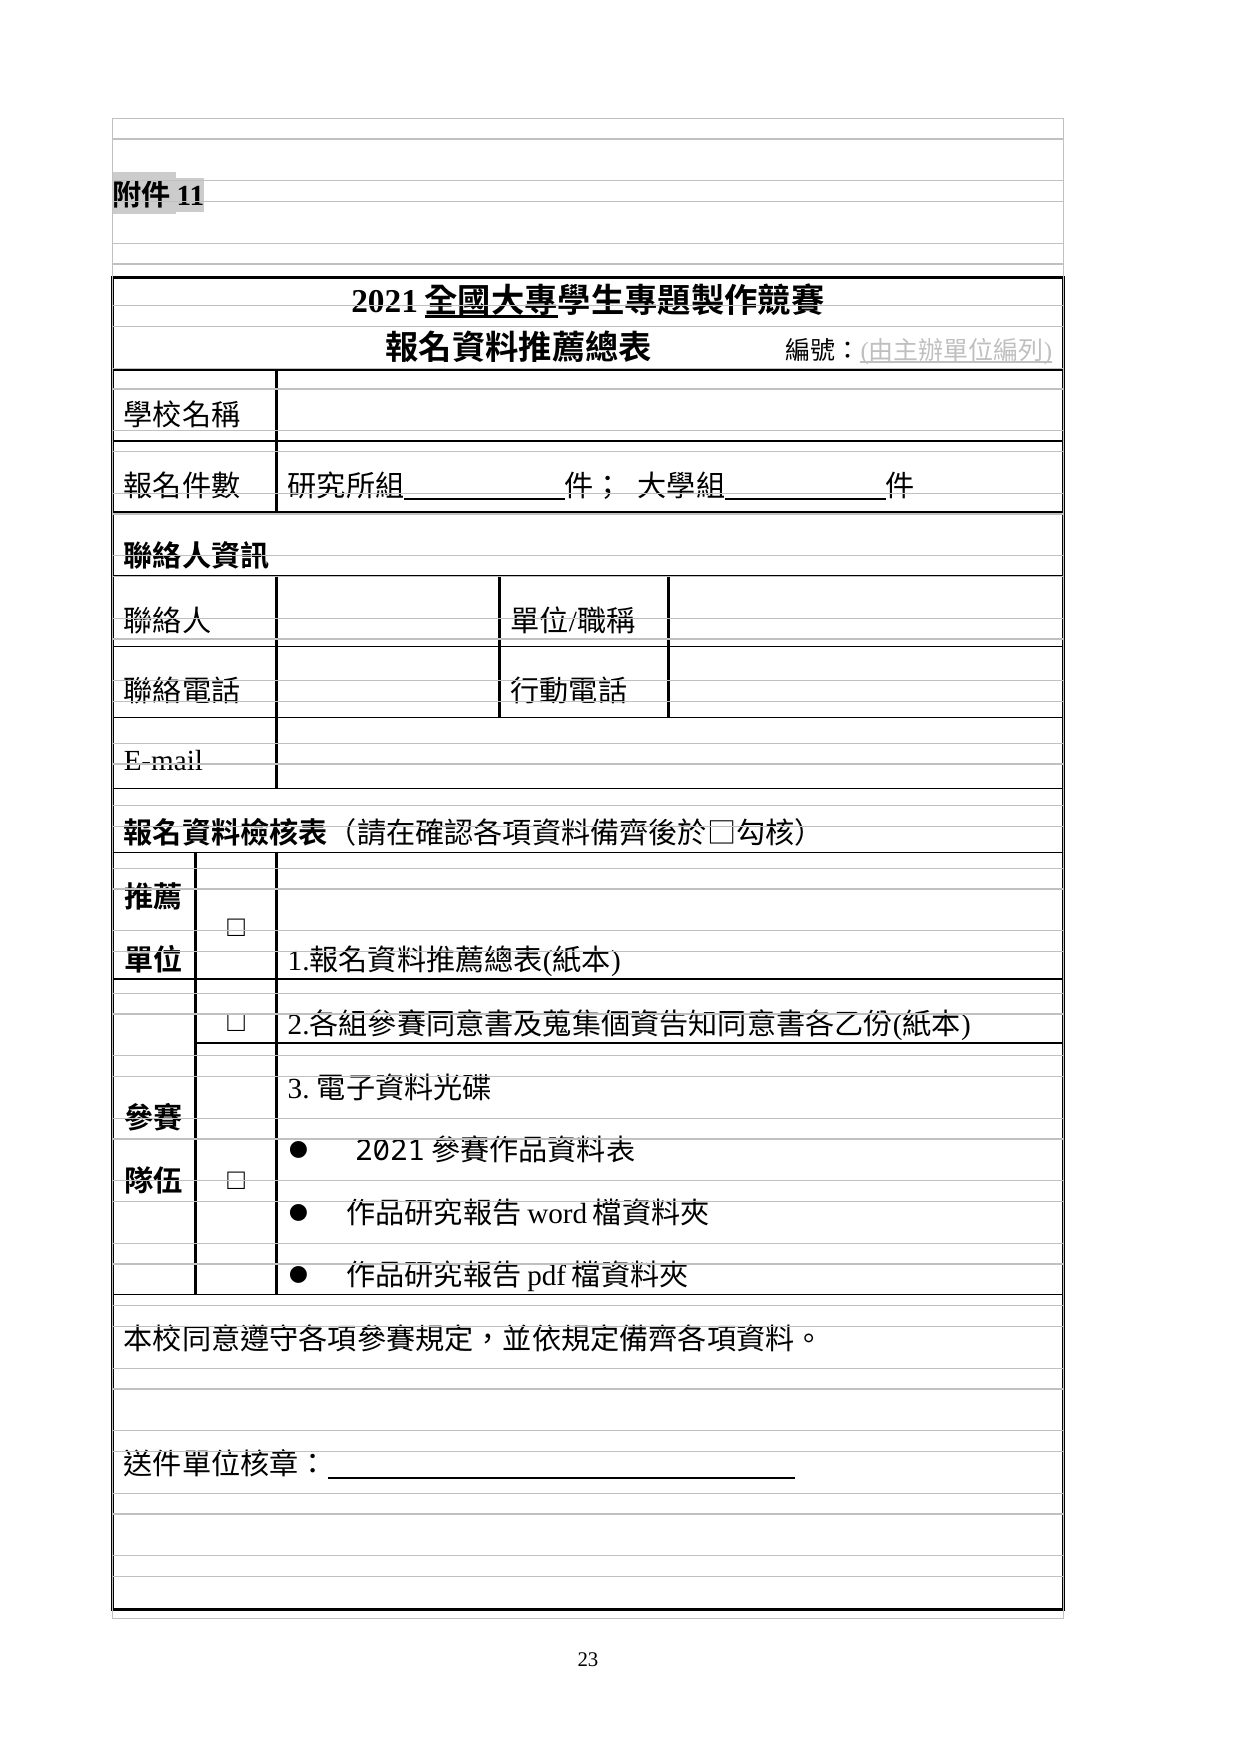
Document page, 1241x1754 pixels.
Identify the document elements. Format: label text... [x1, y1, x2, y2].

table_cell [114, 853, 194, 868]
table_cell 聯絡電話 [114, 647, 275, 680]
table_cell 行動電話 [560, 681, 617, 701]
table_cell □ [197, 1202, 275, 1243]
table_cell 3. 電子資料光碟 2021參賽作品資料表 作品研究報告word檔資料夾 作品研究報告pdf檔資料夾 [278, 1044, 1062, 1055]
table_cell 聯絡人 [114, 640, 275, 646]
table_cell 行動電話 [619, 681, 667, 701]
table_header 2021全國大專學生專題製作競賽 報名資料推薦總表 編號：(由主辦單位編列) [114, 279, 1062, 305]
table_cell [114, 1494, 1062, 1513]
table_cell 2.各組參賽同意書及蒐集個資告知同意書各乙份(紙本) [278, 1015, 1062, 1042]
table_cell 聯絡電話 [133, 681, 171, 701]
table_cell 行動電話 [501, 702, 667, 717]
text 附件11 [128, 181, 135, 201]
table_cell 參賽隊伍 [114, 1244, 194, 1263]
table_cell 3. 電子資料光碟 2021參賽作品資料表 作品研究報告word檔資料夾 作品研究報告pdf檔資料夾 [278, 1202, 1062, 1243]
table_cell [114, 1390, 1062, 1430]
table_cell 報名件數 [114, 442, 275, 451]
table_cell [278, 681, 498, 701]
table_cell [278, 869, 1062, 888]
table_cell [670, 619, 1062, 638]
table_cell 行動電話 [549, 681, 558, 699]
table_cell [278, 931, 1062, 951]
table_header 2021全國大專學生專題製作競賽 報名資料推薦總表 編號：(由主辦單位編列) [114, 306, 1062, 326]
table_cell 聯絡人 [114, 619, 275, 638]
table_cell [278, 853, 1062, 868]
table_cell 參賽隊伍 [114, 980, 194, 993]
table_cell [278, 718, 1062, 743]
table_cell 1.報名資料推薦總表(紙本) [278, 952, 1062, 978]
table_cell [278, 431, 1062, 440]
table_cell 3. 電子資料光碟 2021參賽作品資料表 作品研究報告word檔資料夾 作品研究報告pdf檔資料夾 [278, 1119, 1062, 1138]
table_cell 單位/職稱 [501, 577, 667, 618]
table_cell 本校同意遵守各項參賽規定，並依規定備齊各項資料。 [114, 1327, 1062, 1368]
table_cell □ [197, 1056, 275, 1076]
table_cell 3. 電子資料光碟 2021參賽作品資料表 作品研究報告word檔資料夾 作品研究報告pdf檔資料夾 [278, 1077, 1062, 1118]
table_cell 參賽隊伍 [114, 1140, 194, 1180]
table_cell 聯絡人資訊 [114, 556, 1062, 575]
table_cell 3. 電子資料光碟 2021參賽作品資料表 作品研究報告word檔資料夾 作品研究報告pdf檔資料夾 [278, 1244, 1062, 1263]
table_cell 聯絡電話 [114, 681, 131, 701]
table_cell □ [197, 890, 275, 930]
table_cell □ [197, 1244, 275, 1263]
table_cell 聯絡電話 [114, 702, 275, 717]
table_cell 聯絡人 [114, 577, 275, 618]
table_cell [278, 765, 1062, 787]
table_cell 報名件數 [114, 494, 275, 511]
text 附件11 [149, 181, 158, 201]
table_cell 聯絡電話 [174, 681, 230, 701]
table_cell 參賽隊伍 [114, 1181, 194, 1201]
table_cell [278, 744, 1062, 763]
table_cell □ [228, 1181, 243, 1188]
table_cell [114, 1515, 1062, 1555]
table_cell [114, 931, 194, 951]
table_cell 學校名稱 [114, 390, 275, 430]
table_cell 3. 電子資料光碟 2021參賽作品資料表 作品研究報告word檔資料夾 作品研究報告pdf檔資料夾 [278, 1056, 1062, 1076]
table_cell 參賽隊伍 [114, 1202, 194, 1243]
table_cell 聯絡電話 [232, 681, 275, 701]
table_cell 報名資料檢核表（請在確認各項資料備齊後於□勾核） [114, 806, 1062, 826]
table_cell □ [197, 853, 275, 868]
table_cell □ [197, 952, 275, 978]
table_cell 單位 [114, 952, 194, 978]
table_cell □ [228, 920, 243, 930]
text 附件11 [162, 181, 1063, 201]
table_cell E-mail [114, 744, 275, 763]
table_cell [114, 1431, 1062, 1451]
table_cell [278, 890, 1062, 930]
table_cell 參賽隊伍 [114, 1015, 194, 1055]
table_cell 參賽隊伍 [114, 994, 194, 1013]
table_cell 參賽隊伍 [114, 1119, 194, 1138]
table_cell [670, 647, 1062, 680]
table_cell [278, 577, 498, 618]
table_cell [278, 980, 1062, 993]
table_cell 參賽隊伍 [114, 1056, 194, 1076]
table_cell □ [228, 931, 243, 935]
table_cell □ [197, 1119, 275, 1138]
table_cell [278, 702, 498, 717]
table_cell 送件單位核章： [114, 1452, 1062, 1493]
table_cell [670, 577, 1062, 618]
table_cell □ [197, 1077, 275, 1118]
table_cell 單位/職稱 [501, 619, 667, 638]
table_cell 報名資料檢核表（請在確認各項資料備齊後於□勾核） [114, 827, 1062, 852]
table_cell [278, 390, 1062, 430]
table_cell [670, 681, 1062, 701]
table_cell □ [197, 1140, 275, 1180]
text 附件11 [113, 151, 1063, 180]
table_cell □ [197, 1265, 275, 1294]
text 附件11 [113, 202, 1063, 214]
text 附件11 [121, 181, 127, 201]
table_cell 3. 電子資料光碟 2021參賽作品資料表 作品研究報告word檔資料夾 作品研究報告pdf檔資料夾 [278, 1265, 1062, 1294]
table_cell 報名資料檢核表（請在確認各項資料備齊後於□勾核） [114, 789, 1062, 805]
table_header 2021全國大專學生專題製作競賽 報名資料推薦總表 編號：(由主辦單位編列) [114, 327, 1062, 368]
table_cell E-mail [114, 718, 275, 743]
table_cell □ [197, 1181, 275, 1201]
table_cell [278, 371, 1062, 388]
table_cell [278, 640, 498, 646]
table_cell [114, 431, 275, 440]
table_cell 參賽隊伍 [114, 1265, 194, 1294]
table_cell 行動電話 [501, 681, 547, 701]
table_cell 推薦 [114, 890, 194, 930]
table_cell 研究所組 件； 大學組 件 [278, 452, 1062, 493]
table_cell [670, 702, 1062, 717]
table_cell 研究所組 件； 大學組 件 [278, 442, 1062, 451]
table_cell [114, 1306, 1062, 1326]
table_cell [278, 619, 498, 638]
table_cell 單位/職稱 [501, 640, 667, 646]
table_cell □ [228, 1173, 243, 1180]
table_cell □ [197, 931, 275, 951]
table_cell [670, 640, 1062, 646]
table_cell 報名件數 [114, 452, 275, 493]
table_cell [114, 1577, 1062, 1608]
table_cell 報名件數 [219, 483, 232, 493]
table_cell 行動電話 [556, 685, 564, 701]
table_cell E-mail [114, 765, 275, 787]
table_cell [278, 994, 1062, 1013]
table_cell [114, 1556, 1062, 1576]
table_cell 聯絡人資訊 [114, 515, 1062, 555]
table_cell 研究所組 件； 大學組 件 [278, 494, 1062, 511]
table_cell [114, 1295, 1062, 1305]
table_cell [278, 647, 498, 680]
table_cell [197, 994, 275, 1013]
table_cell □ [197, 869, 275, 888]
table_cell [114, 1369, 1062, 1388]
table_cell 3. 電子資料光碟 2021參賽作品資料表 作品研究報告word檔資料夾 作品研究報告pdf檔資料夾 [278, 1140, 1062, 1180]
table_cell 參賽隊伍 [114, 1077, 194, 1118]
text 附件11 [138, 181, 148, 201]
table_cell □ [197, 1015, 275, 1042]
table_cell □ [197, 1044, 275, 1055]
table_cell 行動電話 [501, 647, 667, 680]
table_cell [197, 980, 275, 993]
table_cell [114, 869, 194, 888]
table_cell 3. 電子資料光碟 2021參賽作品資料表 作品研究報告word檔資料夾 作品研究報告pdf檔資料夾 [278, 1181, 1062, 1201]
table_cell [114, 371, 275, 388]
